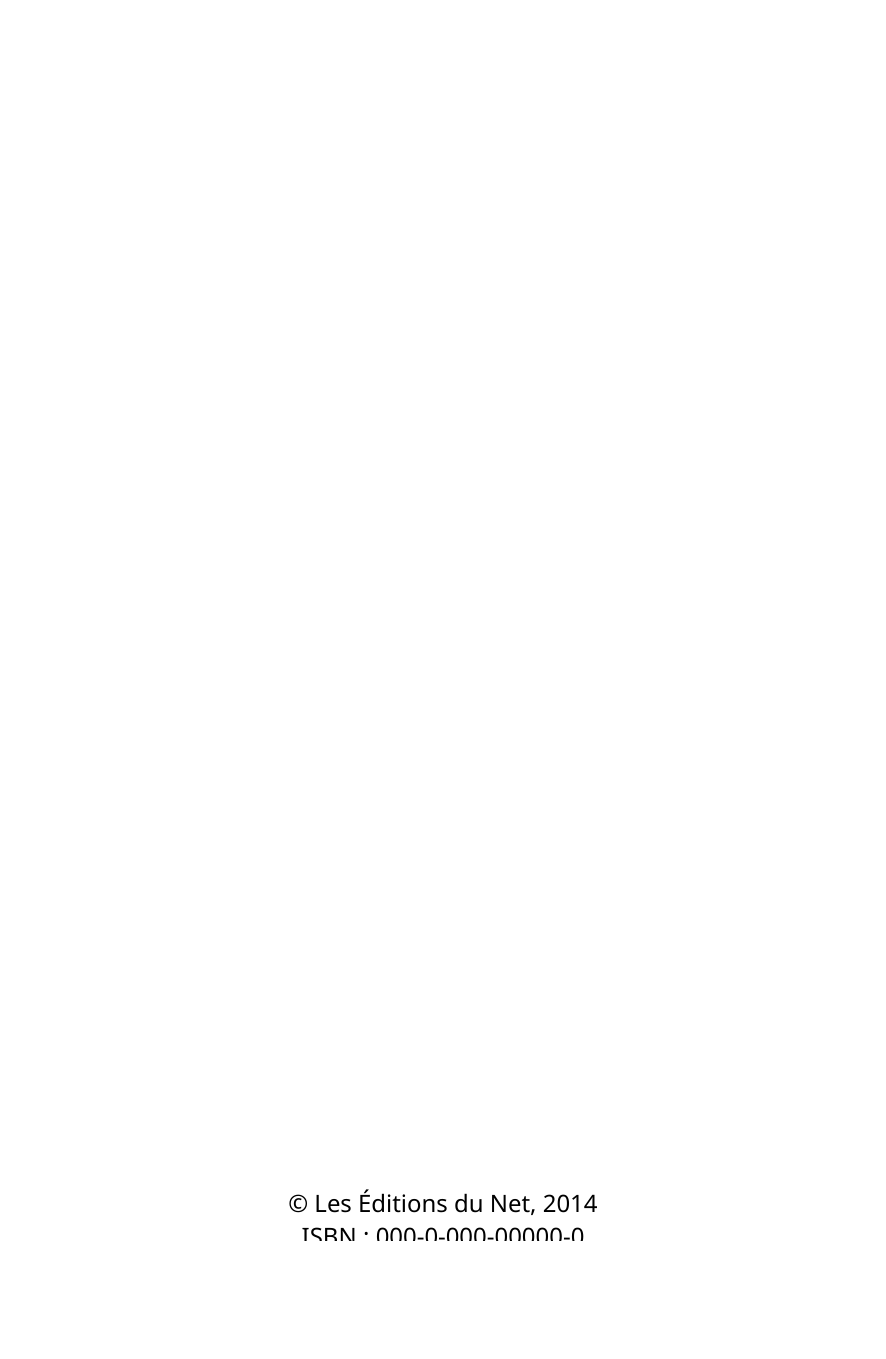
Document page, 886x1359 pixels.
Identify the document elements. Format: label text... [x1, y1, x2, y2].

text ISBN : 000-0-000-00000-0 [118, 1219, 768, 1240]
text © Les Éditions du Net, 2014 [118, 1187, 768, 1219]
